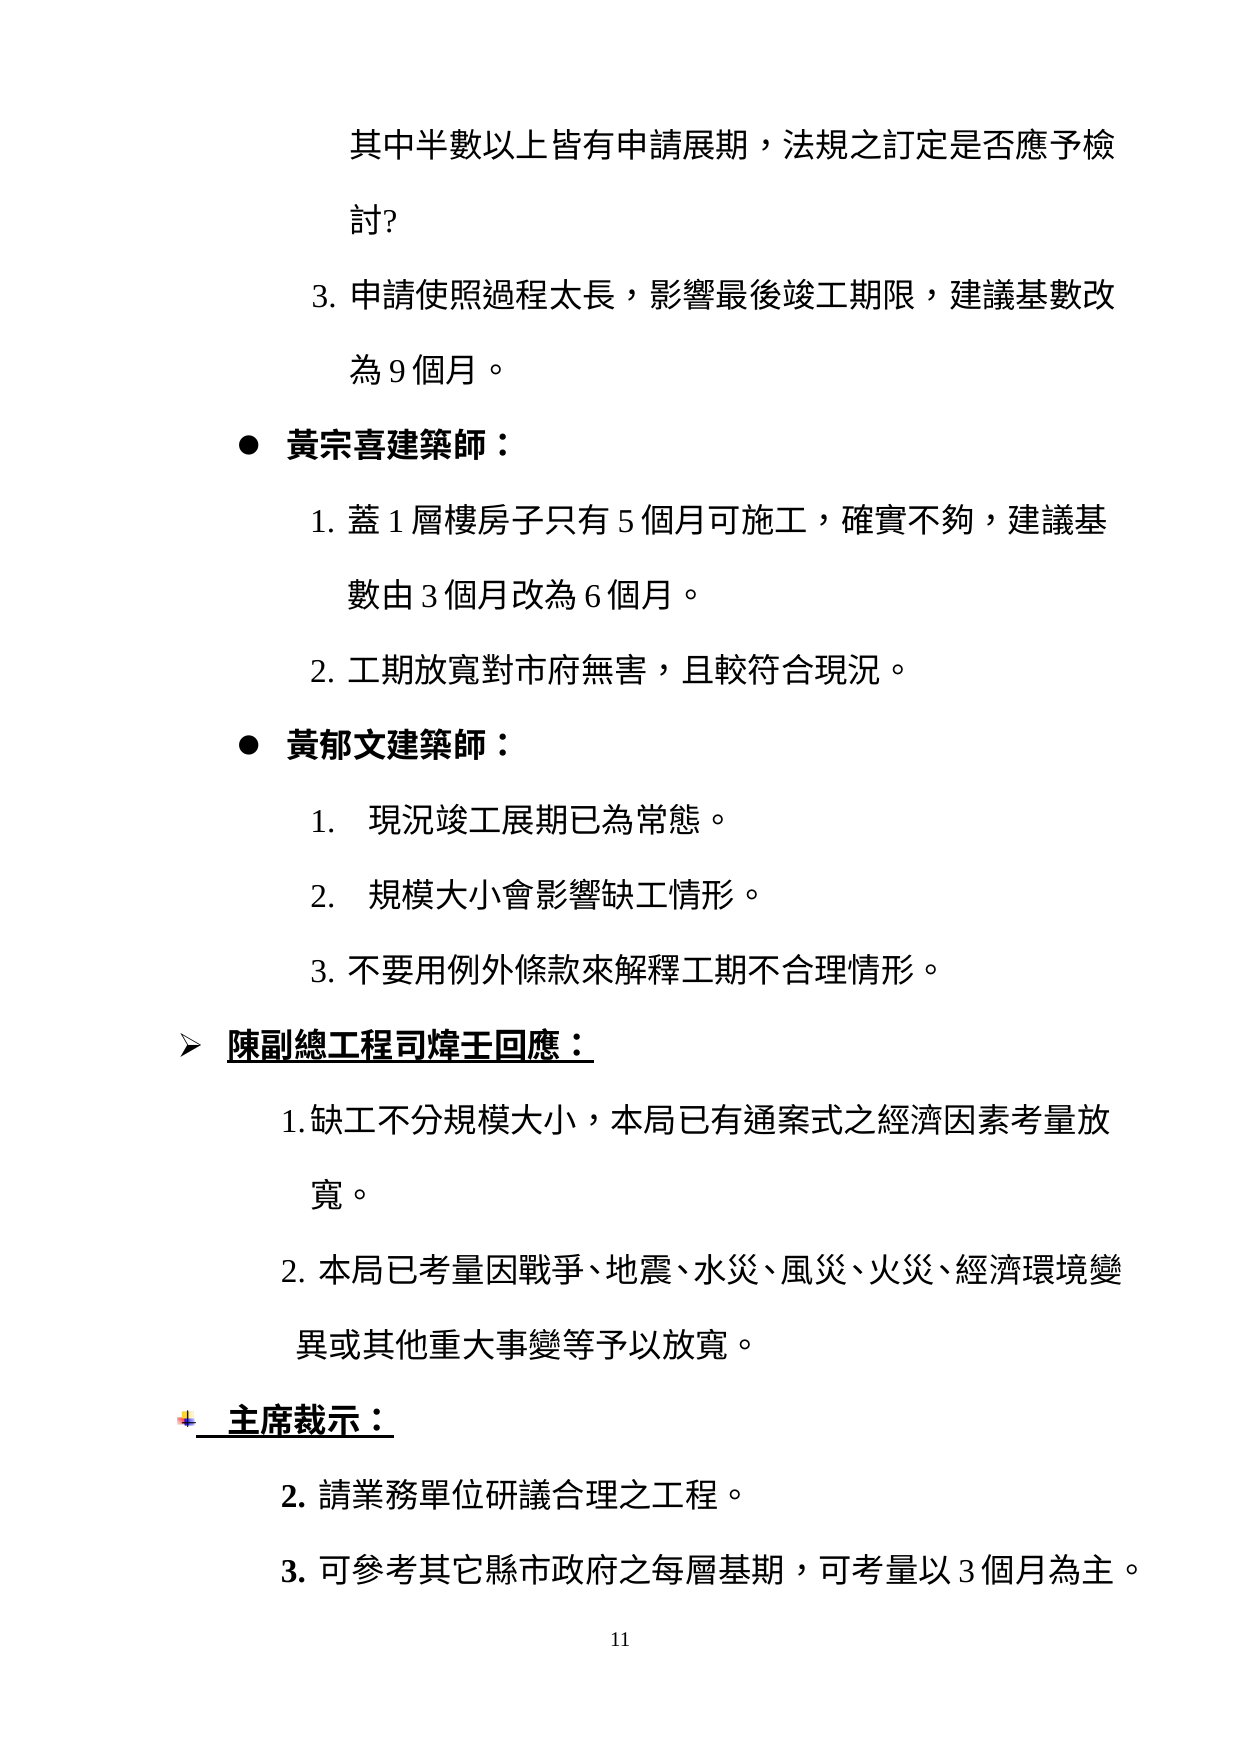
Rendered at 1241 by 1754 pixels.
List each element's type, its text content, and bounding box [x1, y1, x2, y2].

list 可參考其它縣市政府之每層基期，可考量以3個月為主。 [156, 1531, 1122, 1606]
list 工期放寬對市府無害，且較符合現況。 [310, 631, 1122, 706]
list 其中半數以上皆有申請展期，法規之訂定是否應予檢討? [311, 106, 1122, 256]
picture [177, 1409, 196, 1427]
list 請業務單位研議合理之工程。 [156, 1456, 1122, 1531]
list 本局已考量因戰爭、地震、水災、風災、火災、經濟環境變異或其他重大事變等予以放寬。 [281, 1231, 1122, 1381]
list 現況竣工展期已為常態。 [310, 781, 1122, 856]
list 黃郁文建築師： [236, 706, 1122, 781]
list 陳副總工程司煒壬回應： [177, 1006, 1122, 1081]
list 蓋1層樓房子只有5個月可施工，確實不夠，建議基數由3個月改為6個月。 [310, 481, 1122, 631]
list 申請使照過程太長，影響最後竣工期限，建議基數改為9個月。 [311, 256, 1122, 406]
list 規模大小會影響缺工情形。 [310, 856, 1122, 931]
list 黃宗喜建築師： [236, 406, 1122, 481]
list 缺工不分規模大小，本局已有通案式之經濟因素考量放寬。 [281, 1081, 1122, 1231]
list 主席裁示： [177, 1381, 1122, 1456]
list 不要用例外條款來解釋工期不合理情形。 [310, 931, 1122, 1006]
